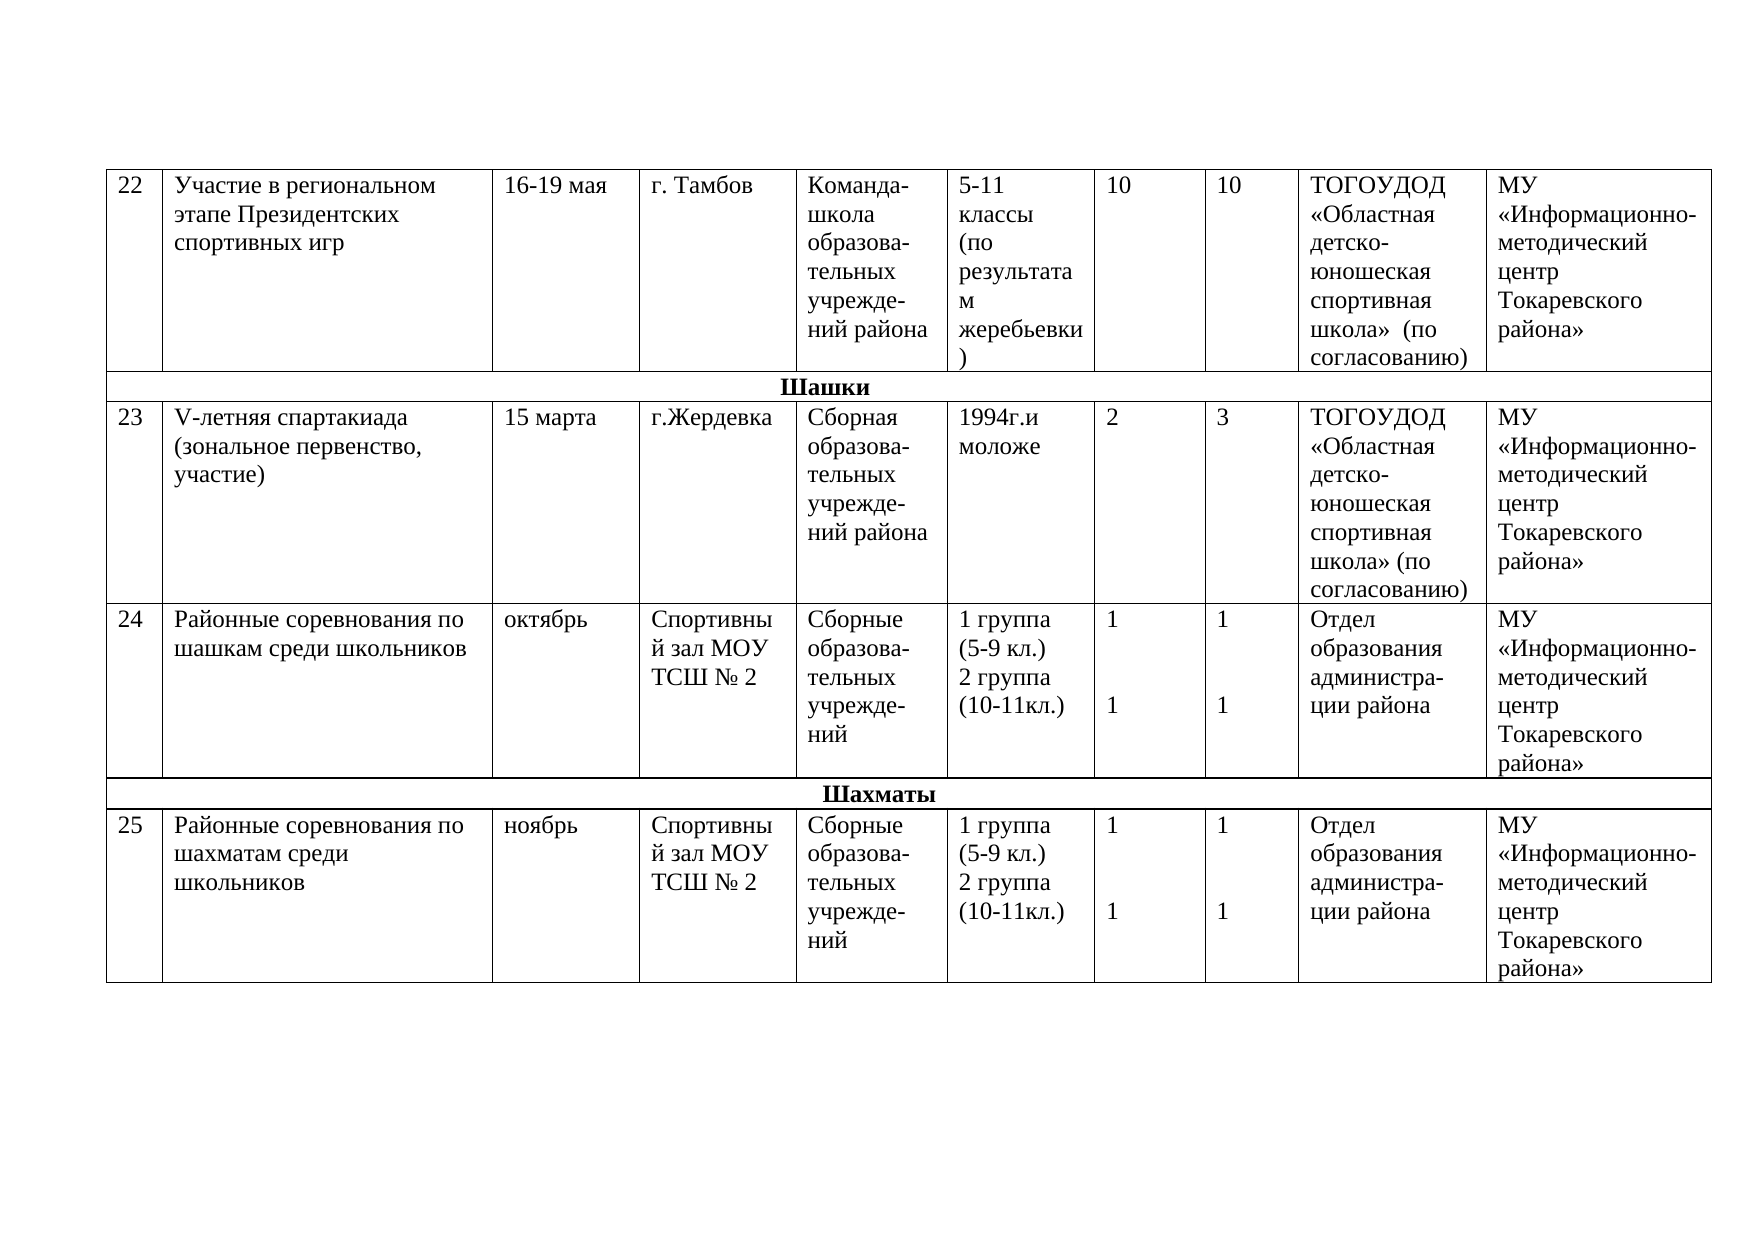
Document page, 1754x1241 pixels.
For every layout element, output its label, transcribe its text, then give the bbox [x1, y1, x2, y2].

table_cell 16-19 мая [493, 170, 639, 371]
table_cell МУ «Информационно-методический центр Токаревского района» [1487, 810, 1711, 982]
table_cell Участие в региональном этапе Президентских спортивных игр [163, 170, 492, 371]
table_cell 1 1 [1206, 604, 1298, 777]
table_cell 3 [1206, 402, 1298, 603]
table_cell МУ «Информационно-методический центр Токаревского района» [1487, 402, 1711, 603]
table_cell г. Тамбов [640, 170, 796, 371]
table_cell V-летняя спартакиада (зональное первенство, участие) [163, 402, 492, 603]
table_cell Сборная образова- тельных учрежде- ний района [797, 402, 947, 603]
table_cell ноябрь [493, 810, 639, 982]
table_cell МУ «Информационно-методический центр Токаревского района» [1487, 604, 1711, 777]
table_cell Сборные образова- тельных учрежде- ний [797, 604, 947, 777]
table_cell 1 группа (5-9 кл.) 2 группа (10-11кл.) [948, 604, 1094, 777]
table_cell 1 группа (5-9 кл.) 2 группа (10-11кл.) [948, 810, 1094, 982]
table_cell 1994г.и моложе [948, 402, 1094, 603]
table_cell Сборные образова- тельных учрежде- ний [797, 810, 947, 982]
table_cell Команда-школа образова- тельных учрежде- ний района [797, 170, 947, 371]
table_cell Районные соревнования по шахматам среди школьников [163, 810, 492, 982]
table_cell октябрь [493, 604, 639, 777]
table_cell Спортивный зал МОУ ТСШ № 2 [640, 810, 796, 982]
table_cell Шашки [107, 372, 1711, 401]
table_cell 24 [107, 604, 162, 777]
table_cell 1 1 [1095, 810, 1205, 982]
table_cell Шахматы [107, 779, 1711, 808]
table_cell 10 [1095, 170, 1205, 371]
table_cell МУ «Информационно-методический центр Токаревского района» [1487, 170, 1711, 371]
table_cell 25 [107, 810, 162, 982]
table_cell ТОГОУДОД «Областная детско-юношеская спортивная школа» (по согласованию) [1299, 170, 1486, 371]
table_cell Отдел образования администра- ции района [1299, 810, 1486, 982]
table_cell 2 [1095, 402, 1205, 603]
table_cell 10 [1206, 170, 1298, 371]
table_cell 23 [107, 402, 162, 603]
table_cell Отдел образования администра- ции района [1299, 604, 1486, 777]
table_cell г.Жердевка [640, 402, 796, 603]
table_cell 22 [107, 170, 162, 371]
table_cell Районные соревнования по шашкам среди школьников [163, 604, 492, 777]
table_cell Спортивный зал МОУ ТСШ № 2 [640, 604, 796, 777]
table_cell 1 1 [1095, 604, 1205, 777]
table_cell 5-11 классы (по результатам жеребьевки) [948, 170, 1094, 371]
table_cell ТОГОУДОД «Областная детско-юношеская спортивная школа» (по согласованию) [1299, 402, 1486, 603]
table_cell 1 1 [1206, 810, 1298, 982]
table_cell 15 марта [493, 402, 639, 603]
